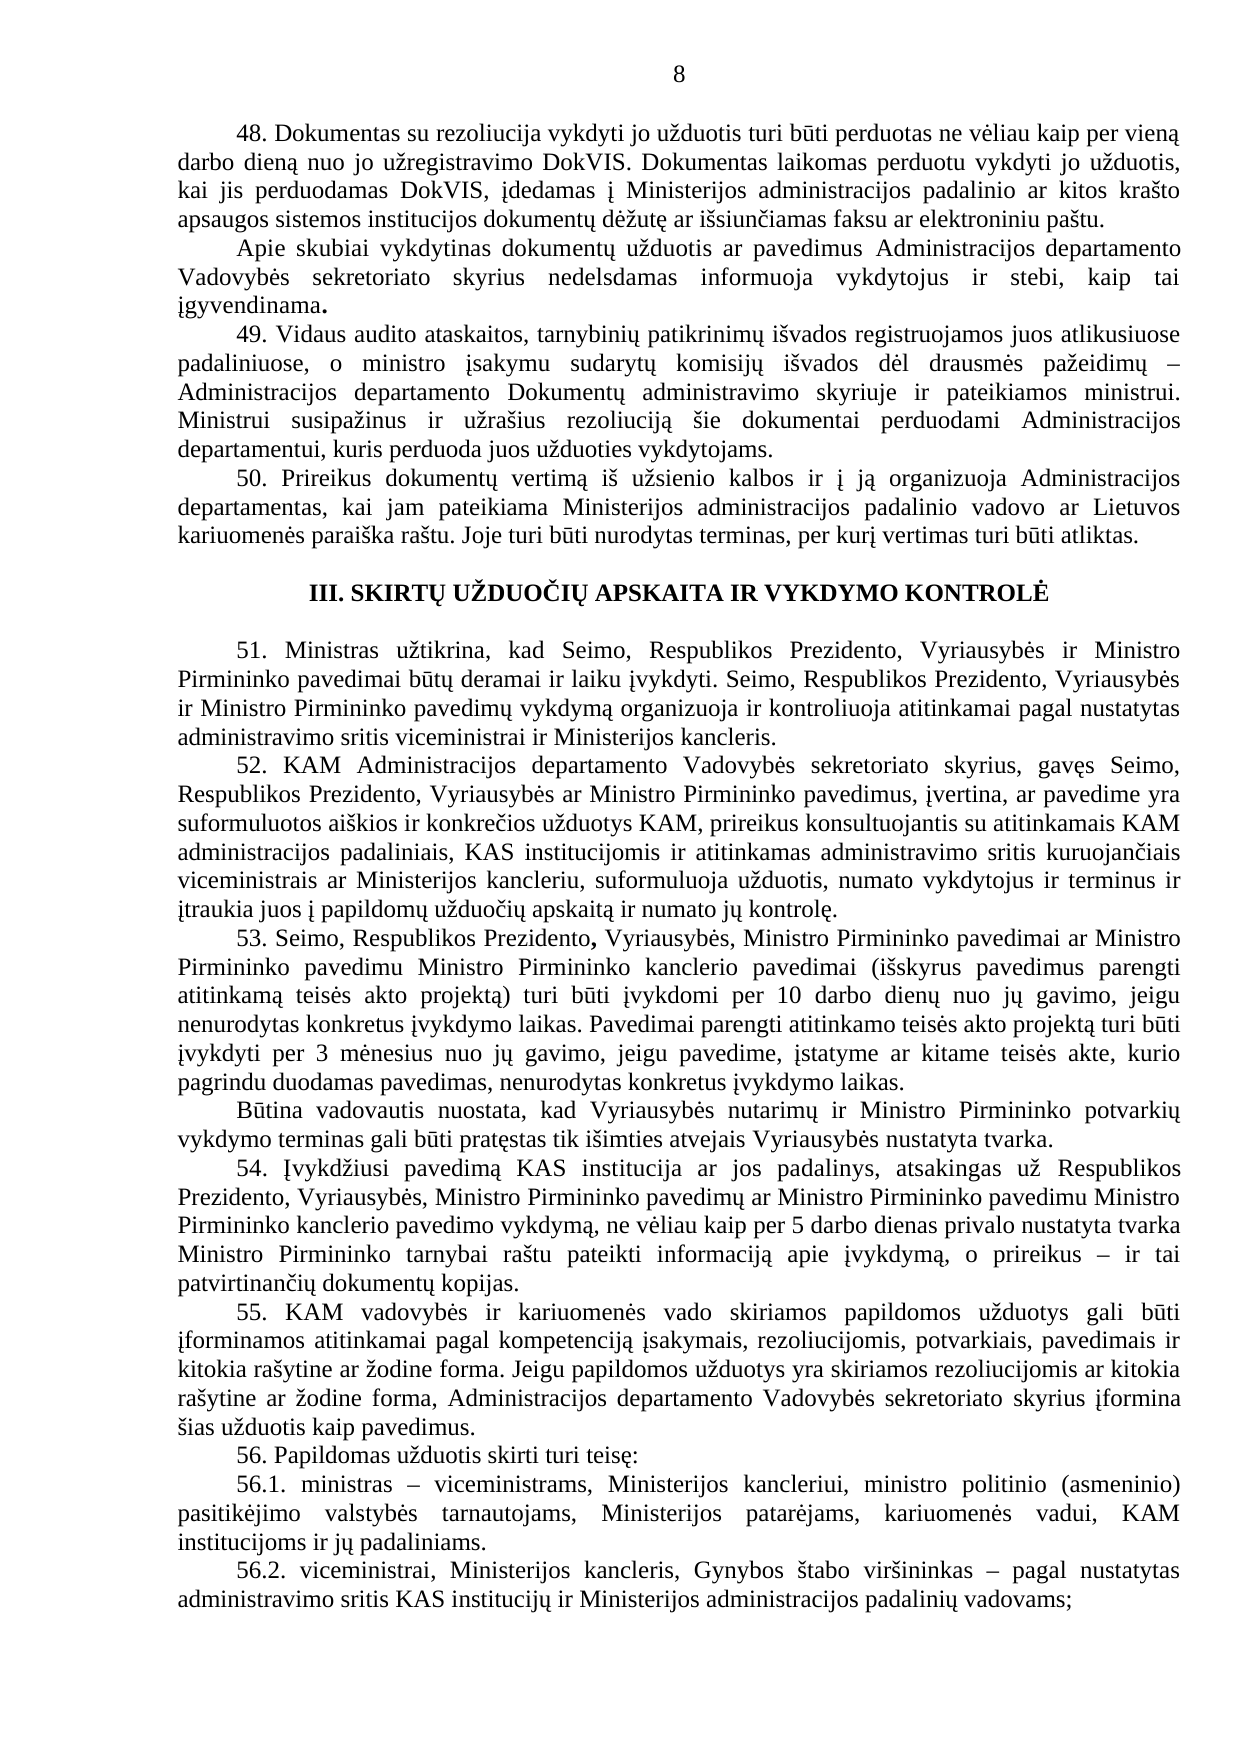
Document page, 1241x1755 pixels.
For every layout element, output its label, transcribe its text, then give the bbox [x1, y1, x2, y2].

text 53. Seimo, Respublikos Prezidento, Vyriausybės, Ministro Pirmininko pavedimai ar Ministro Pirmininko pavedimu Ministro Pirmininko kanclerio pavedimai (išskyrus pavedimus parengti atitinkamą teisės akto projektą) turi būti įvykdomi per 10 darbo dienų nuo jų gavimo, jeigu nenurodytas konkretus įvykdymo laikas. Pavedimai parengti atitinkamo teisės akto projektą turi būti įvykdyti per 3 mėnesius nuo jų gavimo, jeigu pavedime, įstatyme ar kitame teisės akte, kurio pagrindu duodamas pavedimas, nenurodytas konkretus įvykdymo laikas. [177, 923, 1181, 1096]
text 56.1. ministras – viceministrams, Ministerijos kancleriui, ministro politinio (asmeninio) pasitikėjimo valstybės tarnautojams, Ministerijos patarėjams, kariuomenės vadui, KAM institucijoms ir jų padaliniams. [177, 1469, 1181, 1556]
text 54. Įvykdžiusi pavedimą KAS institucija ar jos padalinys, atsakingas už Respublikos Prezidento, Vyriausybės, Ministro Pirmininko pavedimų ar Ministro Pirmininko pavedimu Ministro Pirmininko kanclerio pavedimo vykdymą, ne vėliau kaip per 5 darbo dienas privalo nustatyta tvarka Ministro Pirmininko tarnybai raštu pateikti informaciją apie įvykdymą, o prireikus – ir tai patvirtinančių dokumentų kopijas. [177, 1153, 1181, 1297]
text 56. Papildomas užduotis skirti turi teisę: [177, 1441, 1181, 1469]
text 48. Dokumentas su rezoliucija vykdyti jo užduotis turi būti perduotas ne vėliau kaip per vieną darbo dieną nuo jo užregistravimo DokVIS. Dokumentas laikomas perduotu vykdyti jo užduotis, kai jis perduodamas DokVIS, įdedamas į Ministerijos administracijos padalinio ar kitos krašto apsaugos sistemos institucijos dokumentų dėžutę ar išsiunčiamas faksu ar elektroniniu paštu. [177, 118, 1181, 233]
text 52. KAM Administracijos departamento Vadovybės sekretoriato skyrius, gavęs Seimo, Respublikos Prezidento, Vyriausybės ar Ministro Pirmininko pavedimus, įvertina, ar pavedime yra suformuluotos aiškios ir konkrečios užduotys KAM, prireikus konsultuojantis su atitinkamais KAM administracijos padaliniais, KAS institucijomis ir atitinkamas administravimo sritis kuruojančiais viceministrais ar Ministerijos kancleriu, suformuluoja užduotis, numato vykdytojus ir terminus ir įtraukia juos į papildomų užduočių apskaitą ir numato jų kontrolę. [177, 751, 1181, 923]
text 49. Vidaus audito ataskaitos, tarnybinių patikrinimų išvados registruojamos juos atlikusiuose padaliniuose, o ministro įsakymu sudarytų komisijų išvados dėl drausmės pažeidimų – Administracijos departamento Dokumentų administravimo skyriuje ir pateikiamos ministrui. Ministrui susipažinus ir užrašius rezoliuciją šie dokumentai perduodami Administracijos departamentui, kuris perduoda juos užduoties vykdytojams. [177, 319, 1181, 463]
text 56.2. viceministrai, Ministerijos kancleris, Gynybos štabo viršininkas – pagal nustatytas administravimo sritis KAS institucijų ir Ministerijos administracijos padalinių vadovams; [177, 1556, 1181, 1613]
text Apie skubiai vykdytinas dokumentų užduotis ar pavedimus Administracijos departamento Vadovybės sekretoriato skyrius nedelsdamas informuoja vykdytojus ir stebi, kaip tai įgyvendinama. [177, 233, 1181, 319]
text 50. Prireikus dokumentų vertimą iš užsienio kalbos ir į ją organizuoja Administracijos departamentas, kai jam pateikiama Ministerijos administracijos padalinio vadovo ar Lietuvos kariuomenės paraiška raštu. Joje turi būti nurodytas terminas, per kurį vertimas turi būti atliktas. [177, 463, 1181, 549]
text 55. KAM vadovybės ir kariuomenės vado skiriamos papildomos užduotys gali būti įforminamos atitinkamai pagal kompetenciją įsakymais, rezoliucijomis, potvarkiais, pavedimais ir kitokia rašytine ar žodine forma. Jeigu papildomos užduotys yra skiriamos rezoliucijomis ar kitokia rašytine ar žodine forma, Administracijos departamento Vadovybės sekretoriato skyrius įformina šias užduotis kaip pavedimus. [177, 1297, 1181, 1441]
text 51. Ministras užtikrina, kad Seimo, Respublikos Prezidento, Vyriausybės ir Ministro Pirmininko pavedimai būtų deramai ir laiku įvykdyti. Seimo, Respublikos Prezidento, Vyriausybės ir Ministro Pirmininko pavedimų vykdymą organizuoja ir kontroliuoja atitinkamai pagal nustatytas administravimo sritis viceministrai ir Ministerijos kancleris. [177, 636, 1181, 751]
text Būtina vadovautis nuostata, kad Vyriausybės nutarimų ir Ministro Pirmininko potvarkių vykdymo terminas gali būti pratęstas tik išimties atvejais Vyriausybės nustatyta tvarka. [177, 1096, 1181, 1153]
text III. SKIRTŲ UŽDUOČIŲ APSKAITA IR VYKDYMO KONTROLĖ [177, 578, 1181, 607]
